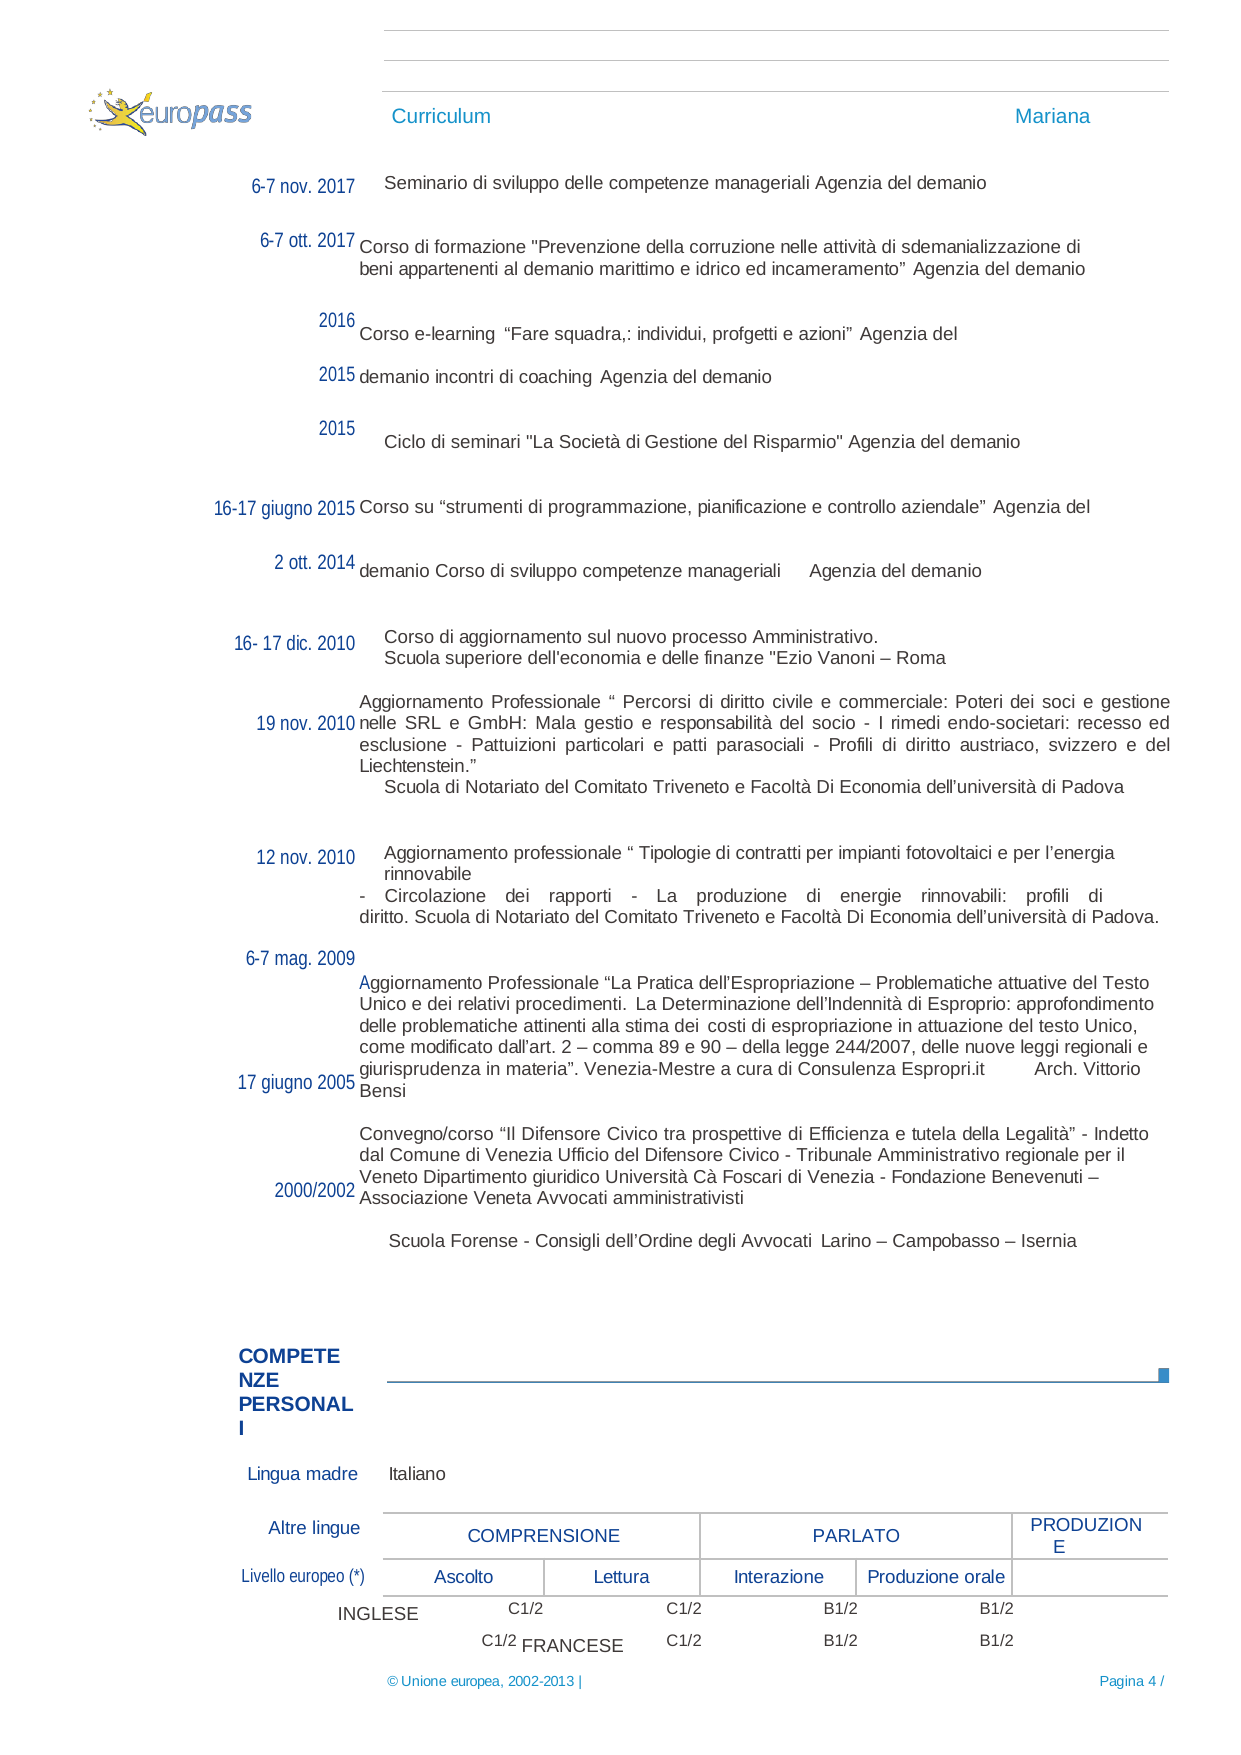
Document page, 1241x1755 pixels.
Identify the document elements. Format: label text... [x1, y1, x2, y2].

text 2016 [77, 308, 355, 332]
table_cell Ascolto [383, 1560, 543, 1595]
text Aggiornamento Professionale “La Pratica dell’Espropriazione – Problematiche attuative del Testo Unico e dei relativi procedimenti. La Determinazione dell’Indennità di Esproprio: approfondimento delle problematiche attinenti alla stima dei costi di espropriazione in attuazione del testo Unico, come modificato dall’art. 2 – comma 89 e 90 – della legge 244/2007, delle nuove leggi regionali e giurisprudenza in materia”. Venezia-Mestre a cura di Consulenza Espropri.it Arch. Vittorio Bensi [359, 971, 1161, 1101]
text Corso su “strumenti di programmazione, pianificazione e controllo aziendale” Agenzia del demanio Corso di sviluppo competenze manageriali Agenzia del demanio [359, 496, 1145, 582]
text Lingua madre Italiano [247, 1463, 1182, 1484]
table_cell Lettura [545, 1560, 699, 1595]
text 17 giugno 2005 [77, 1070, 355, 1094]
text Corso di aggiornamento sul nuovo processo Amministrativo. [384, 626, 1182, 648]
text 6-7 mag. 2009 [77, 946, 355, 969]
subtitle COMPETENZE PERSONALI [238, 1344, 355, 1440]
table_header PRODUZIONE SCRITTA [1013, 1514, 1168, 1557]
text Aggiornamento professionale “ Tipologie di contratti per impianti fotovoltaici e per l’energia rinnovabile [384, 841, 1182, 884]
text INGLESE C1/2 C1/2 B1/2 B1/2 C1/2 FRANCESE C1/2 B1/2 B1/2 B1/2 B1/2 TEDESCO A1/2 A1/2 A1/2 A1/2 A1/2 [257, 1597, 1108, 1656]
table_header PARLATO [701, 1514, 1011, 1557]
text Altre lingue [268, 1517, 383, 1538]
text 2015 [77, 416, 355, 440]
subtitle 6-7 nov. 2017 [77, 174, 355, 198]
text Convegno/corso “Il Difensore Civico tra prospettive di Efficienza e tutela della Legalità” - Indetto dal Comune di Venezia Ufficio del Difensore Civico - Tribunale Amministrativo regionale per il Veneto Dipartimento giuridico Università Cà Foscari di Venezia - Fondazione Benevenuti – Associazione Veneta Avvocati amministrativisti [359, 1122, 1170, 1209]
text 16- 17 dic. 2010 [77, 630, 355, 654]
text 2000/2002 [77, 1178, 355, 1202]
text Seminario di sviluppo delle competenze manageriali Agenzia del demanio [384, 172, 1182, 193]
table_header COMPRENSIONE [383, 1514, 699, 1557]
table_cell [1013, 1560, 1168, 1595]
text Corso e-learning “Fare squadra,: individui, profgetti e azioni” Agenzia del demanio incontri di coaching Agenzia del demanio [359, 323, 1020, 387]
text Scuola Forense - Consigli dell’Ordine degli Avvocati Larino – Campobasso – Isernia [388, 1230, 1182, 1252]
text 2 ott. 2014 [77, 550, 355, 574]
text Ciclo di seminari "La Società di Gestione del Risparmio" Agenzia del demanio [384, 431, 1182, 452]
text 12 nov. 2010 [77, 845, 355, 869]
text Livello europeo (*) [241, 1564, 383, 1586]
text 16-17 giugno 2015 [77, 496, 355, 520]
table_cell Produzione orale [857, 1560, 1011, 1595]
text [1013, 1512, 1182, 1597]
text 19 nov. 2010 [77, 711, 355, 735]
text Aggiornamento Professionale “ Percorsi di diritto civile e commerciale: Poteri dei soci e gestione nelle SRL e GmbH: Mala gestio e responsabilità del socio - I rimedi endo-societari: recesso ed esclusione - Pattuizioni particolari e patti parasociali - Profili di diritto austriaco, svizzero e del Liechtenstein.” [359, 691, 1170, 777]
table_cell Interazione [701, 1560, 855, 1595]
text 6-7 ott. 2017 [77, 228, 355, 252]
text Scuola superiore dell'economia e delle finanze "Ezio Vanoni – Roma [384, 648, 1182, 669]
text - Circolazione dei rapporti - La produzione di energie rinnovabili: profili di diritto. Scuola di Notariato del Comitato Triveneto e Facoltà Di Economia dell’università di Padova. [359, 885, 1170, 928]
text Corso di formazione "Prevenzione della corruzione nelle attività di sdemanializzazione di beni appartenenti al demanio marittimo e idrico ed incameramento” Agenzia del demanio [359, 237, 1100, 280]
text 2015 [77, 362, 355, 386]
text Scuola di Notariato del Comitato Triveneto e Facoltà Di Economia dell’università di Padova [384, 777, 1182, 798]
